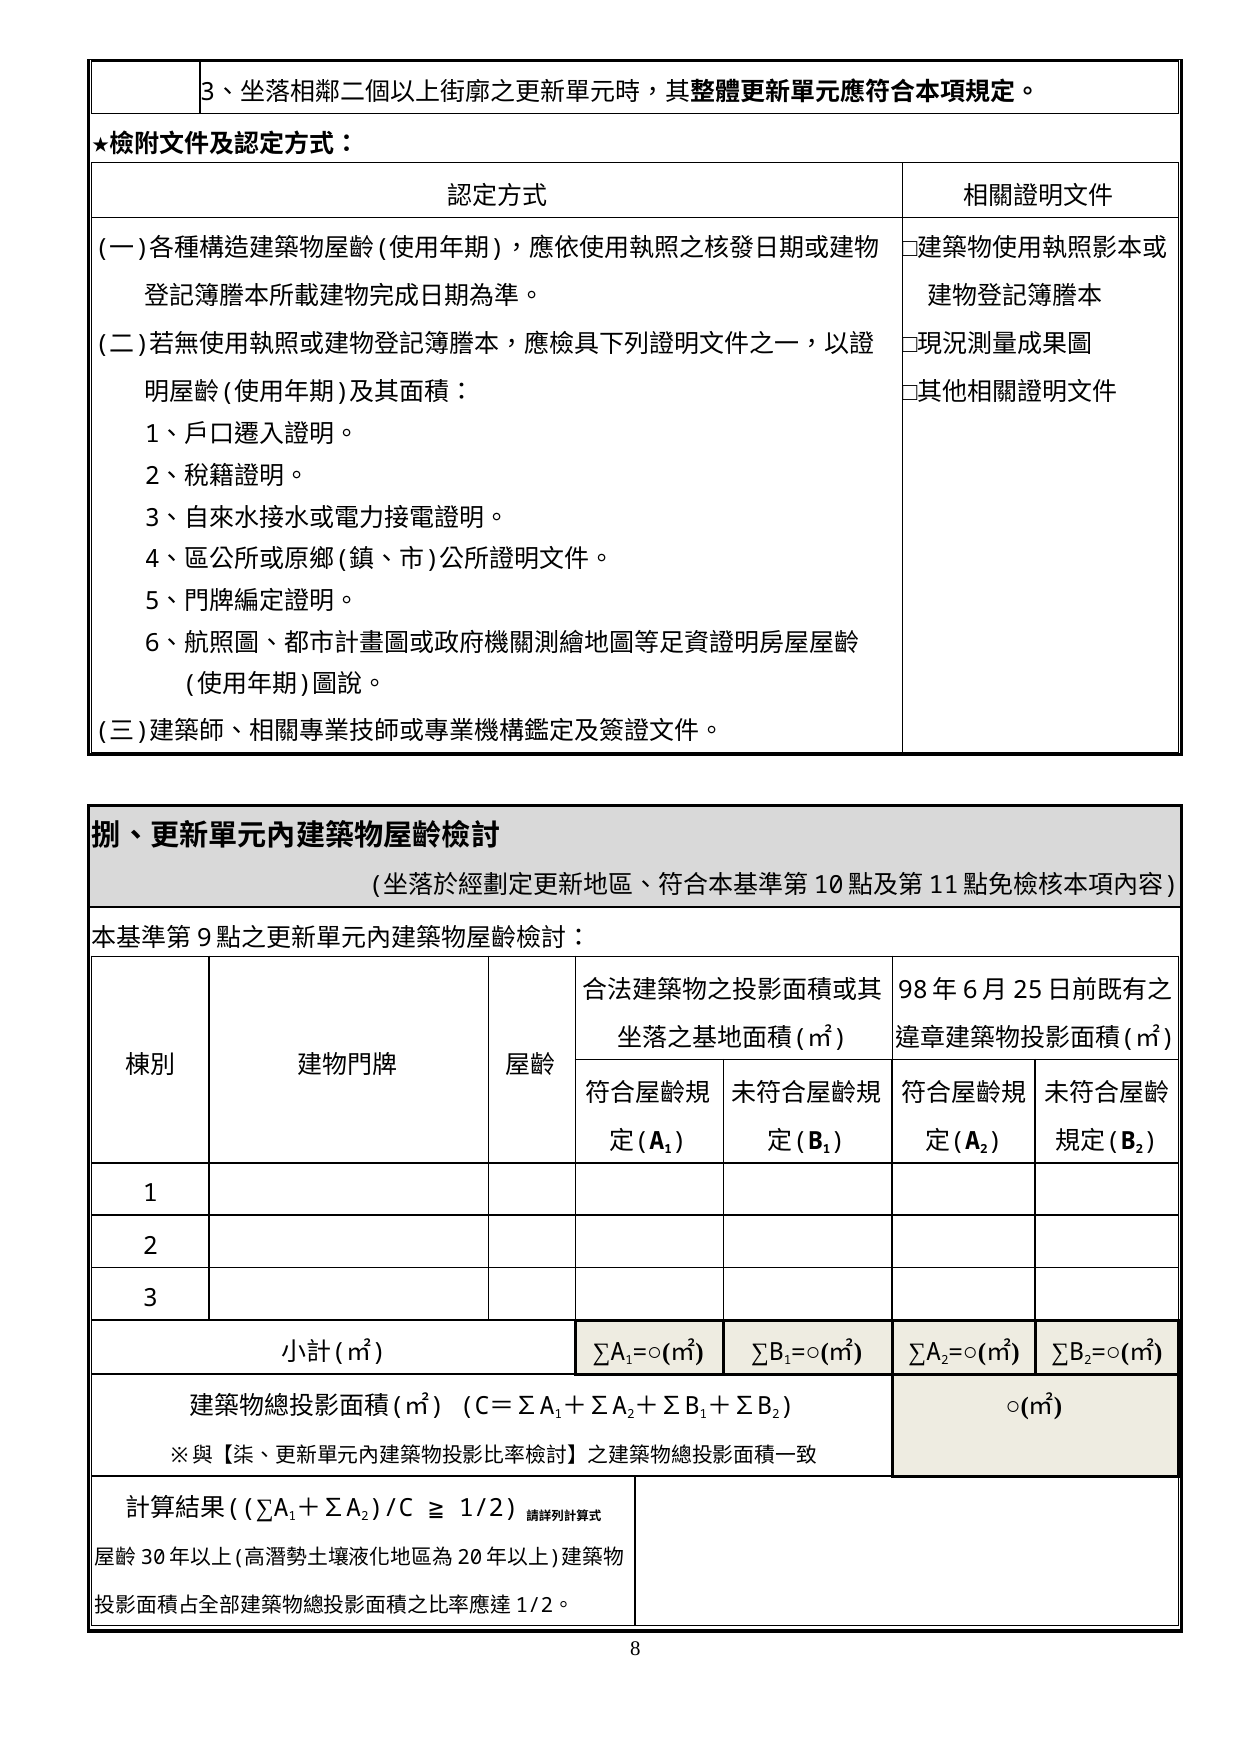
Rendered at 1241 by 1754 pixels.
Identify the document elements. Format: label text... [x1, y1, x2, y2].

table_cell 符合屋齡規定(A2) [893, 1060, 1034, 1162]
table_cell [210, 1268, 488, 1319]
table_cell ∑B2=○(㎡) [1037, 1322, 1177, 1373]
table_cell ∑A2=○(㎡) [894, 1322, 1034, 1373]
table_cell □建築物使用執照影本或建物登記簿謄本 □現況測量成果圖 □其他相關證明文件 [903, 218, 1178, 752]
table_cell [893, 1216, 1034, 1267]
table_header 捌、更新單元內建築物屋齡檢討 (坐落於經劃定更新地區、符合本基準第10點及第11點免檢核本項內容) [90, 807, 1180, 906]
table_cell [489, 1216, 575, 1267]
table_cell [90, 1478, 1180, 1629]
table_cell [210, 1216, 488, 1267]
table_cell [893, 1268, 1034, 1319]
table_cell 2 [92, 1216, 208, 1267]
table_cell 計算結果((∑A1＋∑A2)/C ≧ 1/2) 請詳列計算式 屋齡30年以上(高潛勢土壤液化地區為20年以上)建築物投影面積占全部建築物總投影面積之比率應達1/2。 [92, 1477, 634, 1625]
table_cell 建築物總投影面積(㎡) (C＝∑A1＋∑A2＋∑B1＋∑B2) ※與【柒、更新單元內建築物投影比率檢討】之建築物總投影面積一致 [92, 1375, 891, 1475]
table_cell [1036, 1164, 1178, 1214]
table_cell 3 [92, 1268, 208, 1319]
table_cell [210, 1164, 488, 1214]
table_cell 本基準第9點之更新單元內建築物屋齡檢討： [90, 908, 1180, 1319]
table_cell ∑A1=○(㎡) [577, 1322, 722, 1373]
table_cell [724, 1216, 891, 1267]
table_cell [92, 62, 199, 112]
table_cell 1 [92, 1164, 208, 1214]
table_header 建物門牌 [210, 957, 488, 1162]
table_cell 3、坐落相鄰二個以上街廓之更新單元時，其整體更新單元應符合本項規定。 [201, 62, 1178, 112]
table_cell [576, 1216, 723, 1267]
table_cell [489, 1164, 575, 1214]
table_cell 未符合屋齡規定(B1) [724, 1060, 891, 1162]
table_cell 符合屋齡規定(A1) [576, 1060, 723, 1162]
table_cell [576, 1268, 723, 1319]
table_cell 未符合屋齡規定(B2) [1036, 1060, 1178, 1162]
table_cell [576, 1164, 723, 1214]
table_cell [636, 1477, 1178, 1625]
table_header 合法建築物之投影面積或其坐落之基地面積(㎡) [576, 957, 892, 1059]
table_cell 小計(㎡) [92, 1321, 574, 1373]
table_header 屋齡 [489, 957, 575, 1162]
table_cell (一)各種構造建築物屋齡(使用年期)，應依使用執照之核發日期或建物登記簿謄本所載建物完成日期為準。 (二)若無使用執照或建物登記簿謄本，應檢具下列證明文件之一，以證明屋齡(使用年期)及其面積： 1、戶口遷入證明。 2、稅籍證明。 3、自來水接水或電力接電證明。 4、區公所或原鄉(鎮、市)公所證明文件。 5、門牌編定證明。 6、航照圖、都市計畫圖或政府機關測繪地圖等足資證明房屋屋齡(使用年期)圖說。 (三)建築師、相關專業技師或專業機構鑑定及簽證文件。 [92, 218, 902, 752]
table_header 98年6月25日前既有之違章建築物投影面積(㎡) [893, 957, 1178, 1059]
table_header 棟別 [92, 957, 208, 1162]
table_cell [893, 1164, 1034, 1214]
table_header 認定方式 [92, 163, 902, 217]
table_header 相關證明文件 [903, 163, 1178, 217]
table_cell [1036, 1268, 1178, 1319]
table_cell [1036, 1216, 1178, 1267]
table_cell ∑B1=○(㎡) [725, 1322, 891, 1373]
table_cell ★檢附文件及認定方式： [90, 60, 1180, 753]
table_cell [724, 1164, 891, 1214]
table_cell ○(㎡) [894, 1376, 1177, 1475]
table_cell [489, 1268, 575, 1319]
table_cell [724, 1268, 891, 1319]
